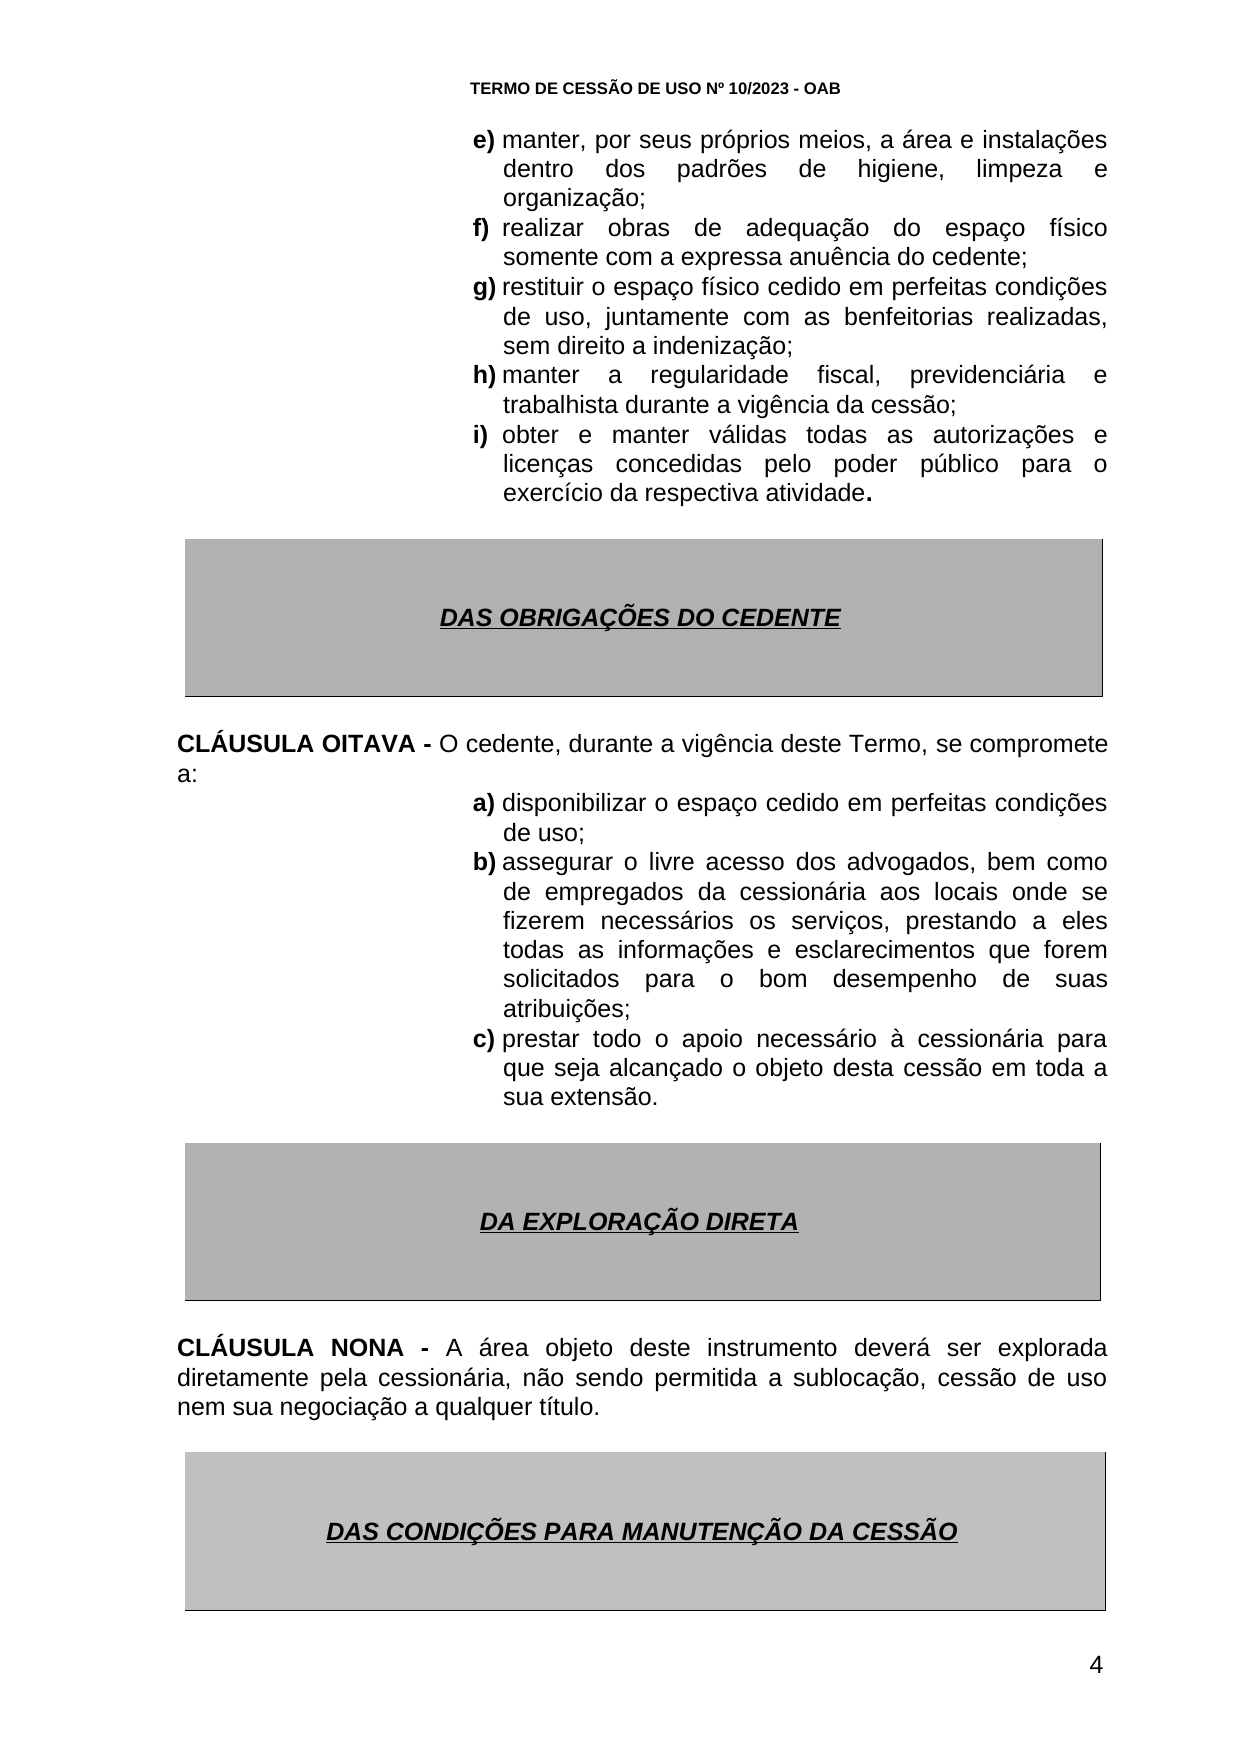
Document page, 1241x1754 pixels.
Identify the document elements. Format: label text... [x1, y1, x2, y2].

subtitle DA EXPLORAÇÃO DIRETA [185, 1143, 1100, 1300]
list restituir o espaço físico cedido em perfeitas condições de uso, juntamente com as benfeitorias realizadas, sem direito a indenização; [473, 272, 1108, 359]
list manter, por seus próprios meios, a área e instalações dentro dos padrões de higiene, limpeza e organização; [473, 125, 1108, 212]
list manter a regularidade fiscal, previdenciária e trabalhista durante a vigência da cessão; [473, 361, 1108, 418]
list obter e manter válidas todas as autorizações e licenças concedidas pelo poder público para o exercício da respectiva atividade. [473, 419, 1108, 507]
subtitle DAS CONDIÇÕES PARA MANUTENÇÃO DA CESSÃO [185, 1452, 1105, 1610]
subtitle DAS OBRIGAÇÕES DO CEDENTE [185, 539, 1102, 696]
list assegurar o livre acesso dos advogados, bem como de empregados da cessionária aos locais onde se fizerem necessários os serviços, prestando a eles todas as informações e esclarecimentos que forem solicitados para o bom desempenho de suas atribuições; [473, 847, 1108, 1022]
list disponibilizar o espaço cedido em perfeitas condições de uso; [473, 788, 1108, 846]
list realizar obras de adequação do espaço físico somente com a expressa anuência do cedente; [473, 213, 1108, 271]
list prestar todo o apoio necessário à cessionária para que seja alcançado o objeto desta cessão em toda a sua extensão. [473, 1023, 1108, 1111]
text CLÁUSULA OITAVA - O cedente, durante a vigência deste Termo, se compromete a: [177, 729, 1108, 787]
text CLÁUSULA NONA - A área objeto deste instrumento deverá ser explorada diretamente pela cessionária, não sendo permitida a sublocação, cessão de uso nem sua negociação a qualquer título. [177, 1333, 1108, 1421]
